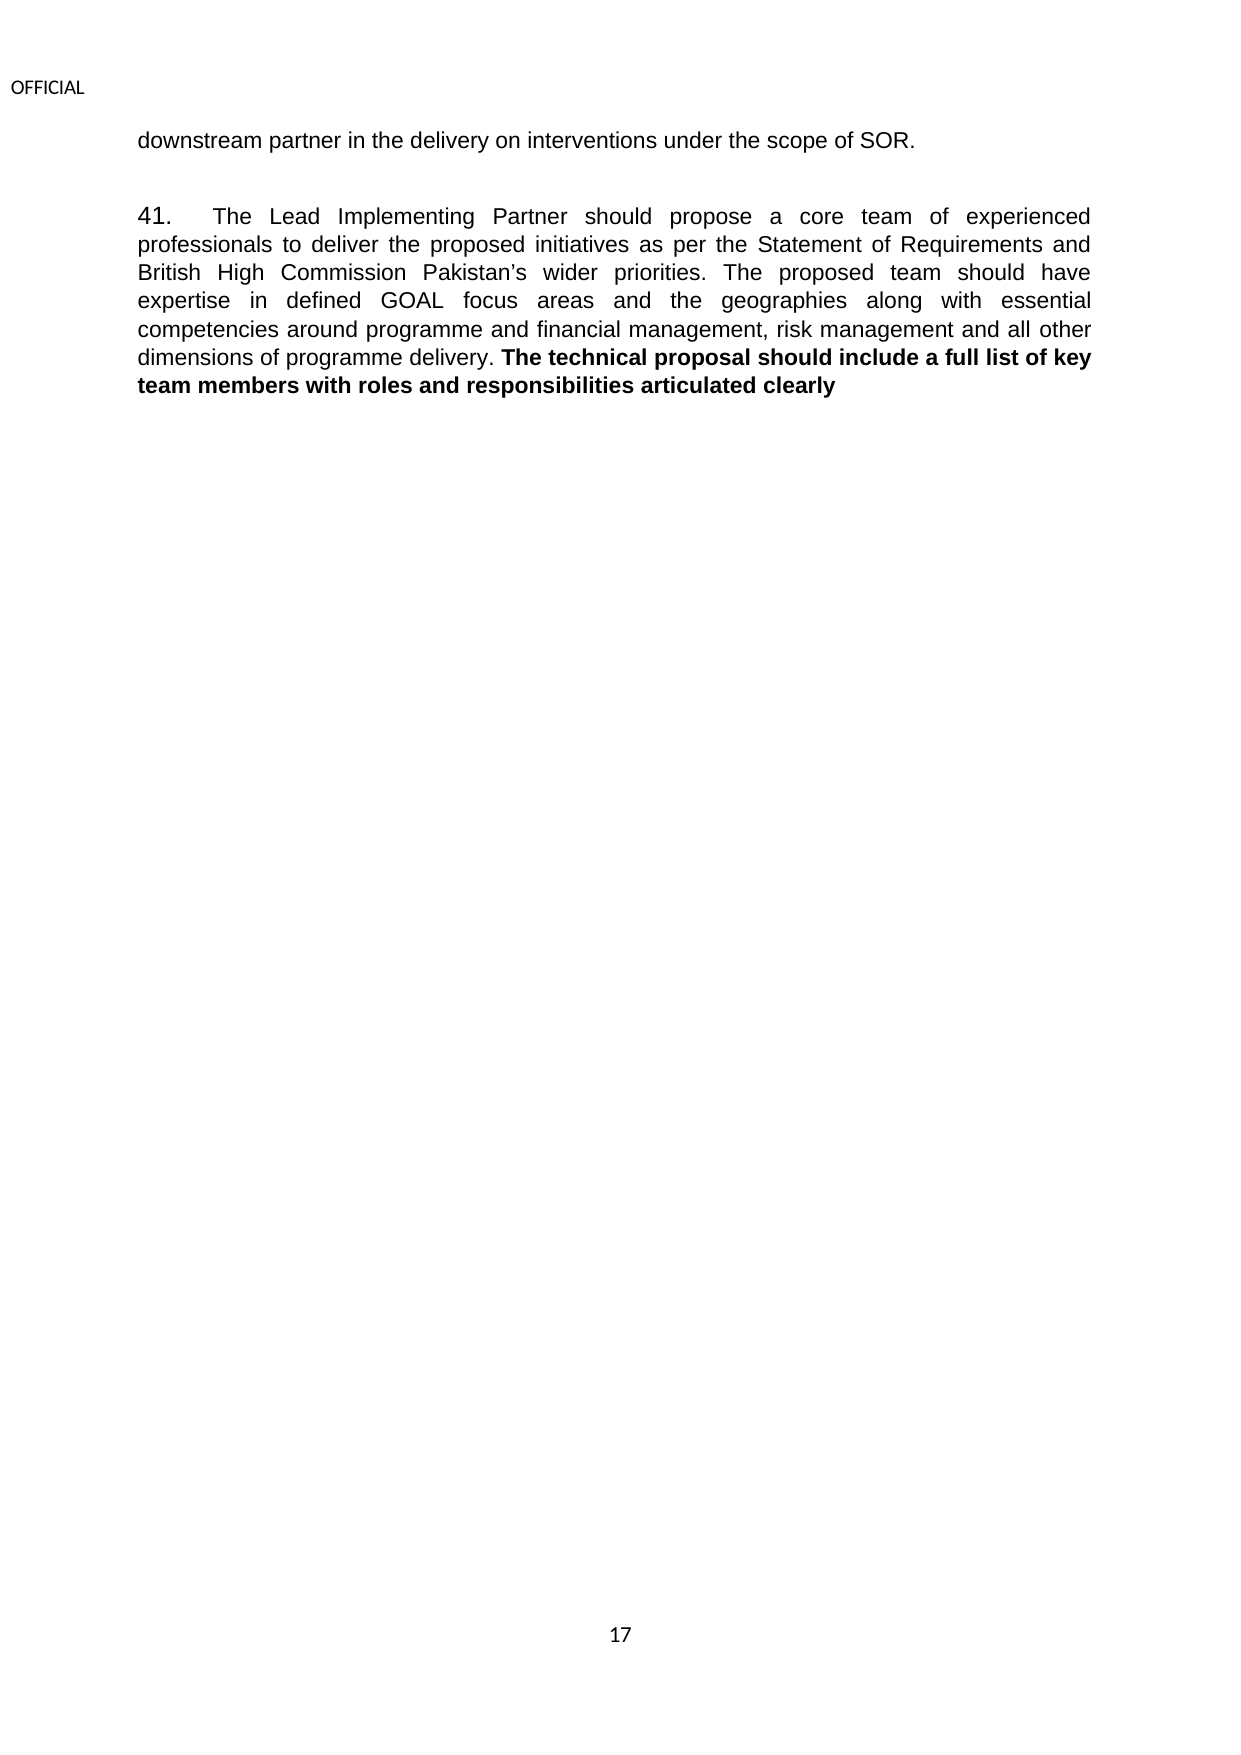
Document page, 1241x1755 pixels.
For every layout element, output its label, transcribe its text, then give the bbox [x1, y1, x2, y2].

list downstream partner in the delivery on interventions under the scope of SOR. [137, 127, 1091, 154]
list The Lead Implementing Partner should propose a core team of experienced professionals to deliver the proposed initiatives as per the Statement of Requirements and British High Commission Pakistan’s wider priorities. The proposed team should have expertise in defined GOAL focus areas and the geographies along with essential competencies around programme and financial management, risk management and all other dimensions of programme delivery. The technical proposal should include a full list of key team members with roles and responsibilities articulated clearly [137, 201, 1091, 398]
